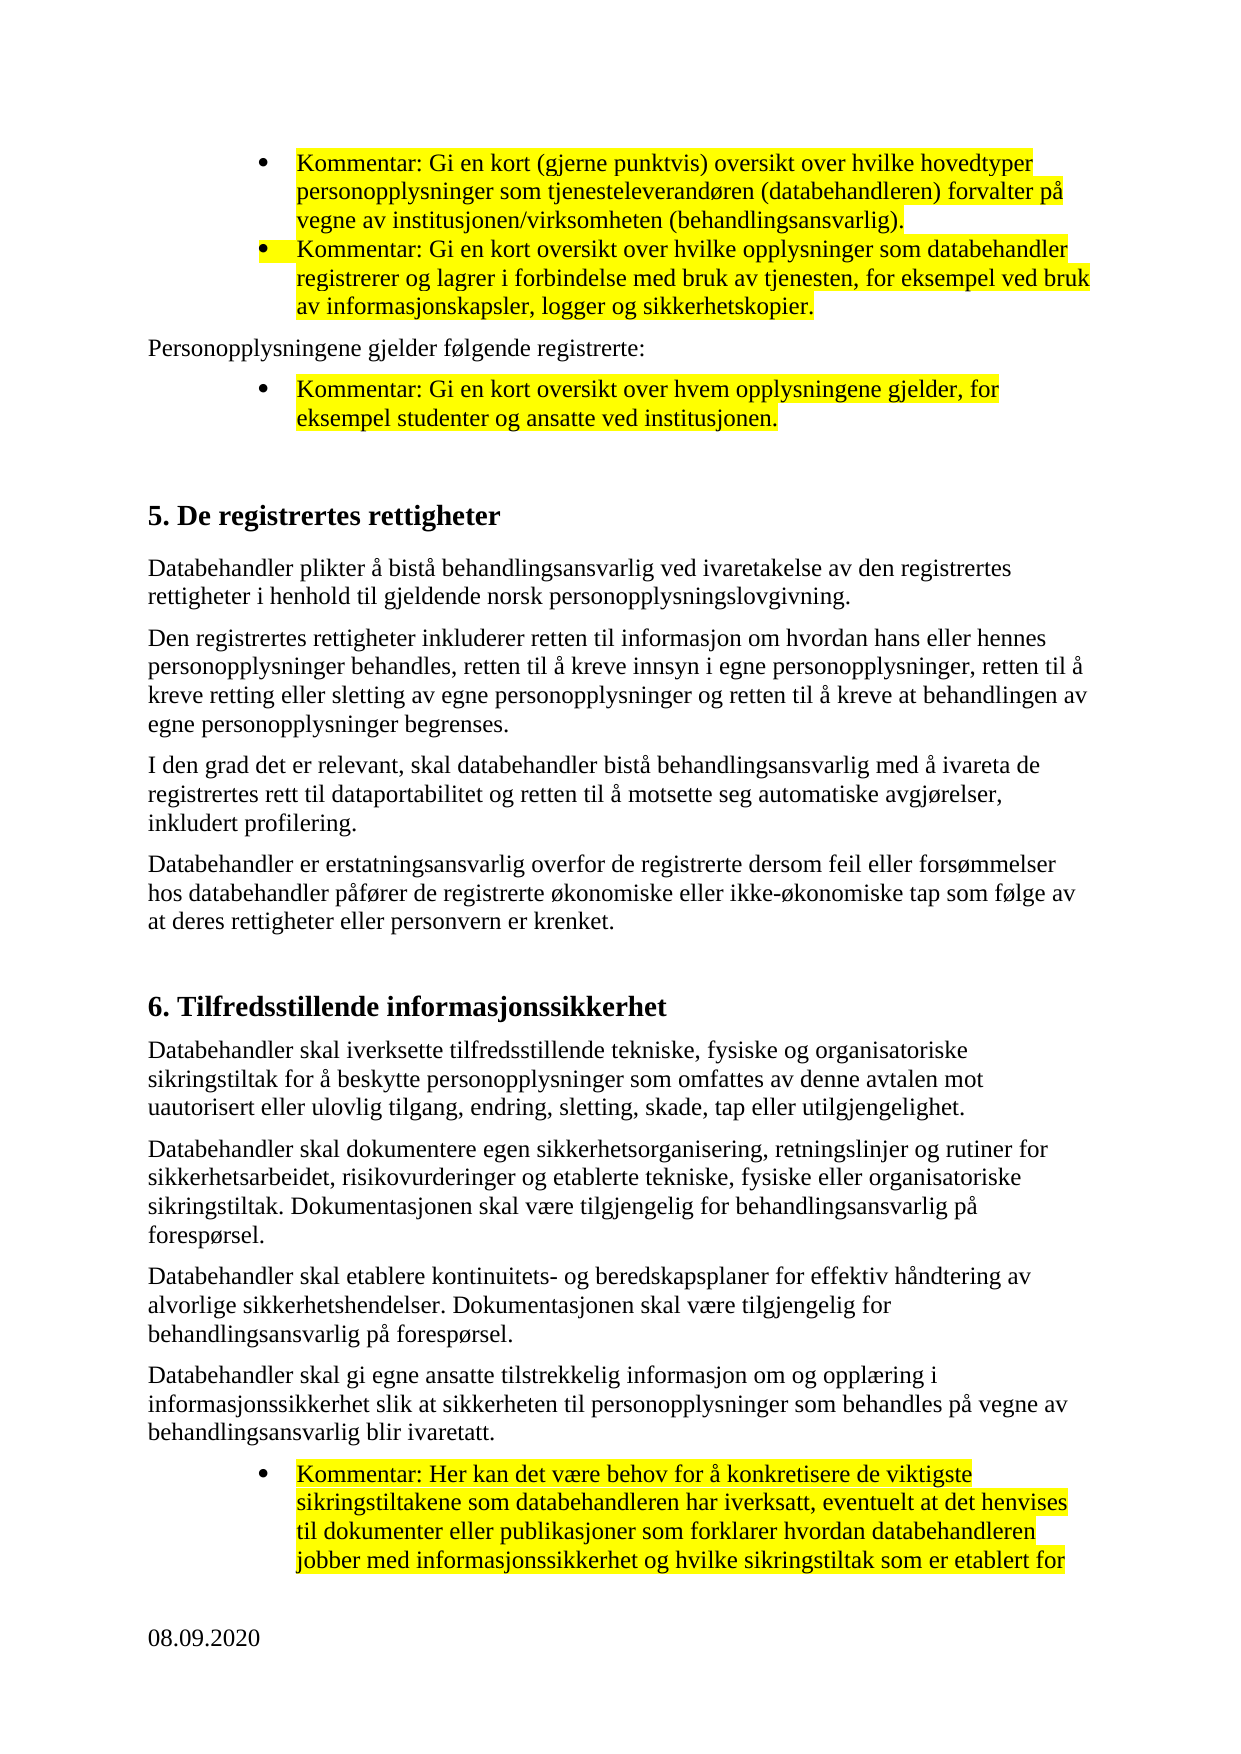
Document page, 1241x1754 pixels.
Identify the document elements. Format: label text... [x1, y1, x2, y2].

text Databehandler skal etablere kontinuitets- og beredskapsplaner for effektiv håndtering av alvorlige sikkerhetshendelser. Dokumentasjonen skal være tilgjengelig for behandlingsansvarlig på forespørsel. [148, 1261, 1093, 1347]
list Kommentar: Her kan det være behov for å konkretisere de viktigste sikringstiltakene som databehandleren har iverksatt, eventuelt at det henvises til dokumenter eller publikasjoner som forklarer hvordan databehandleren jobber med informasjonssikkerhet og hvilke sikringstiltak som er etablert for [259, 1459, 1093, 1574]
list Kommentar: Gi en kort oversikt over hvilke opplysninger som databehandler registrerer og lagrer i forbindelse med bruk av tjenesten, for eksempel ved bruk av informasjonskapsler, logger og sikkerhetskopier. [259, 234, 1093, 320]
text Databehandler skal iverksette tilfredsstillende tekniske, fysiske og organisatoriske sikringstiltak for å beskytte personopplysninger som omfattes av denne avtalen mot uautorisert eller ulovlig tilgang, endring, sletting, skade, tap eller utilgjengelighet. [148, 1035, 1093, 1121]
list Kommentar: Gi en kort (gjerne punktvis) oversikt over hvilke hovedtyper personopplysninger som tjenesteleverandøren (databehandleren) forvalter på vegne av institusjonen/virksomheten (behandlingsansvarlig). [259, 148, 1093, 234]
text I den grad det er relevant, skal databehandler bistå behandlingsansvarlig med å ivareta de registrertes rett til dataportabilitet og retten til å motsette seg automatiske avgjørelser, inkludert profilering. [148, 750, 1093, 836]
text Databehandler er erstatningsansvarlig overfor de registrerte dersom feil eller forsømmelser hos databehandler påfører de registrerte økonomiske eller ikke-økonomiske tap som følge av at deres rettigheter eller personvern er krenket. [148, 849, 1093, 935]
text Den registrertes rettigheter inkluderer retten til informasjon om hvordan hans eller hennes personopplysninger behandles, retten til å kreve innsyn i egne personopplysninger, retten til å kreve retting eller sletting av egne personopplysninger og retten til å kreve at behandlingen av egne personopplysninger begrenses. [148, 623, 1093, 738]
text 6. Tilfredsstillende informasjonssikkerhet [148, 989, 1093, 1022]
list Kommentar: Gi en kort oversikt over hvem opplysningene gjelder, for eksempel studenter og ansatte ved institusjonen. [259, 374, 1093, 431]
text Databehandler skal gi egne ansatte tilstrekkelig informasjon om og opplæring i informasjonssikkerhet slik at sikkerheten til personopplysninger som behandles på vegne av behandlingsansvarlig blir ivaretatt. [148, 1360, 1093, 1446]
text Personopplysningene gjelder følgende registrerte: [148, 333, 1093, 361]
subtitle 5. De registrertes rettigheter [148, 498, 1093, 532]
text Databehandler plikter å bistå behandlingsansvarlig ved ivaretakelse av den registrertes rettigheter i henhold til gjeldende norsk personopplysningslovgivning. [148, 553, 1093, 610]
text Databehandler skal dokumentere egen sikkerhetsorganisering, retningslinjer og rutiner for sikkerhetsarbeidet, risikovurderinger og etablerte tekniske, fysiske eller organisatoriske sikringstiltak. Dokumentasjonen skal være tilgjengelig for behandlingsansvarlig på forespørsel. [148, 1134, 1093, 1249]
